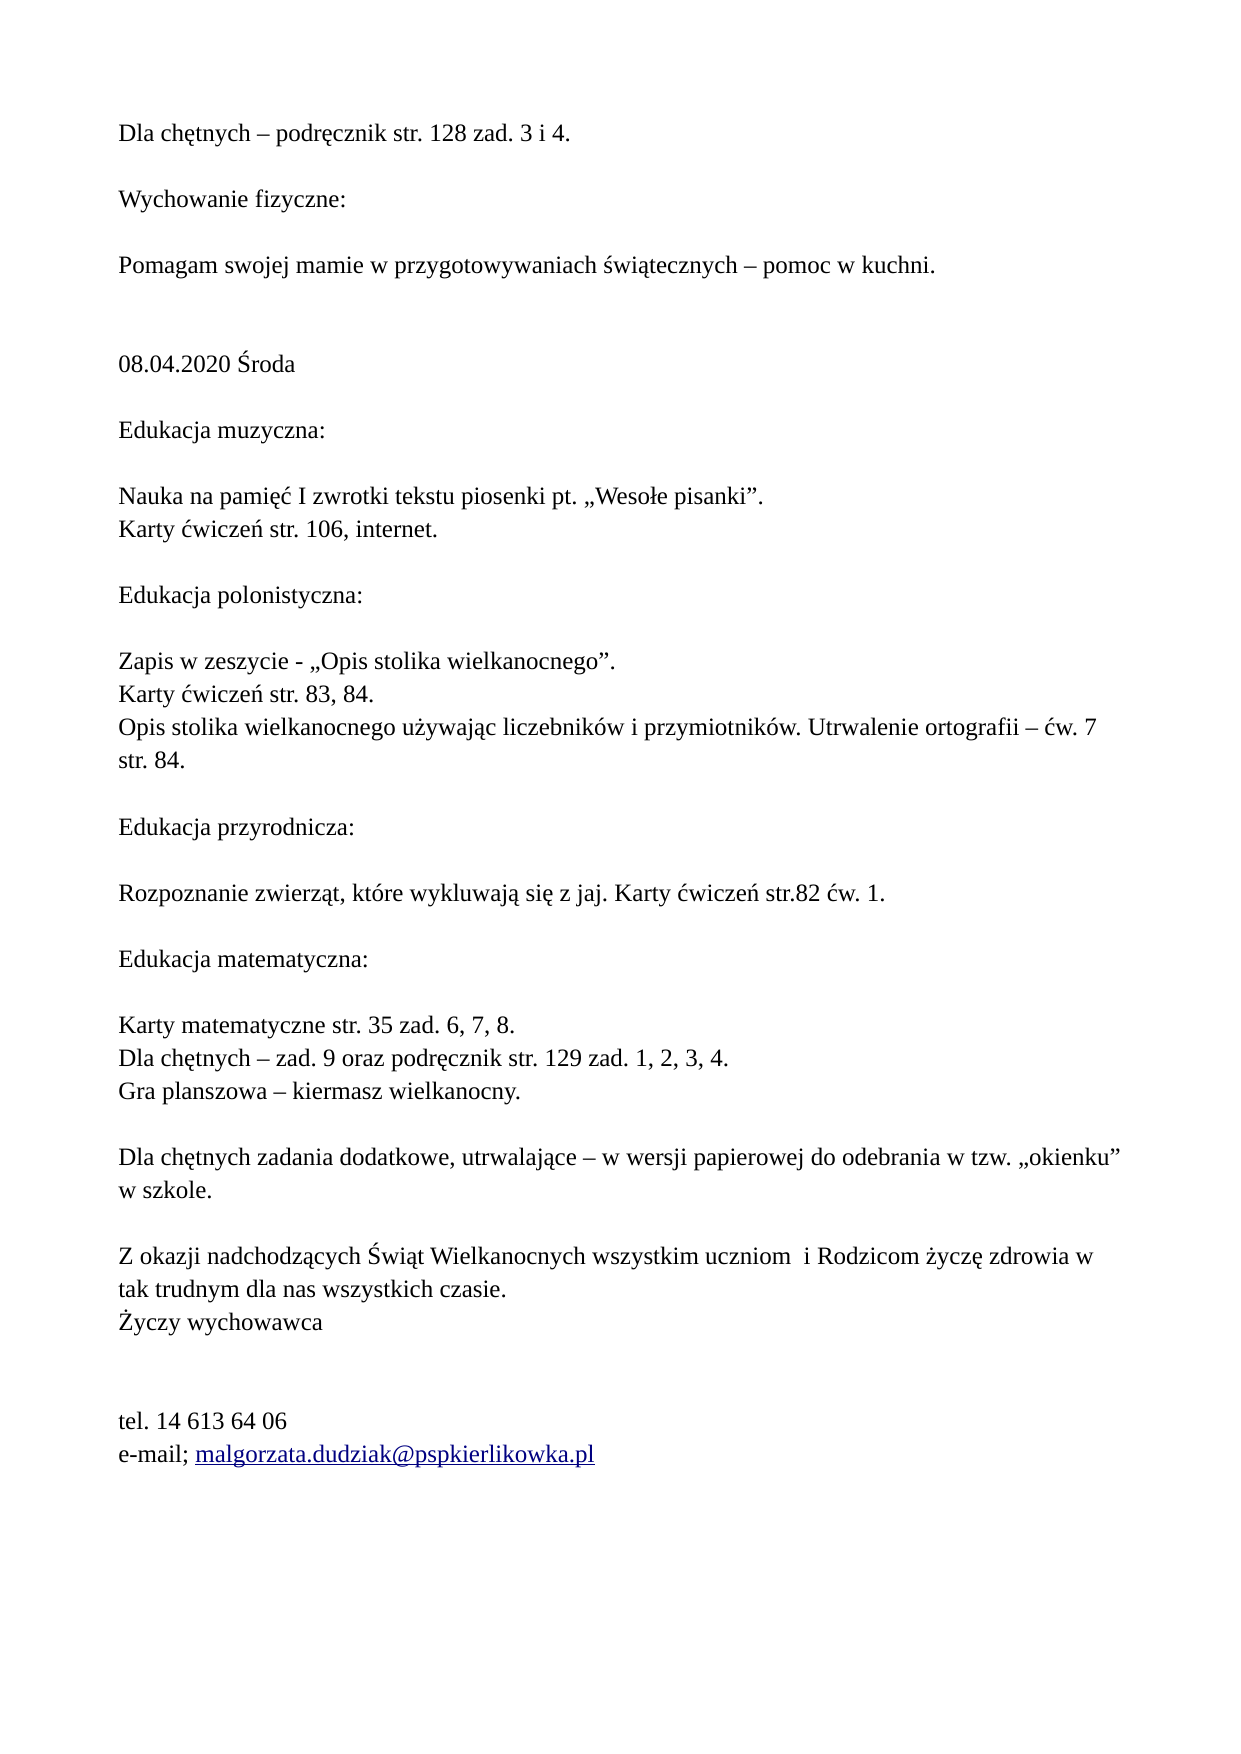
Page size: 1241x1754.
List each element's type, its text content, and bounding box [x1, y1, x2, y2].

text Nauka na pamięć I zwrotki tekstu piosenki pt. „Wesołe pisanki”. [118, 481, 1122, 510]
text 08.04.2020 Środa [118, 349, 1122, 378]
text Edukacja matematyczna: [118, 944, 1122, 972]
text Edukacja przyrodnicza: [118, 812, 1122, 840]
text Edukacja polonistyczna: [118, 580, 1122, 609]
text Zapis w zeszycie - „Opis stolika wielkanocnego”. [118, 646, 1122, 675]
text Życzy wychowawca [118, 1307, 1122, 1336]
text Dla chętnych – zad. 9 oraz podręcznik str. 129 zad. 1, 2, 3, 4. [118, 1043, 1122, 1071]
text Rozpoznanie zwierząt, które wykluwają się z jaj. Karty ćwiczeń str.82 ćw. 1. [118, 878, 1122, 906]
text Edukacja muzyczna: [118, 415, 1122, 444]
text tel. 14 613 64 06 [118, 1406, 1122, 1435]
text Opis stolika wielkanocnego używając liczebników i przymiotników. Utrwalenie ortografii – ćw. 7 str. 84. [118, 712, 1122, 774]
text Karty matematyczne str. 35 zad. 6, 7, 8. [118, 1010, 1122, 1038]
text Karty ćwiczeń str. 106, internet. [118, 514, 1122, 543]
text Wychowanie fizyczne: [118, 184, 1122, 213]
text Gra planszowa – kiermasz wielkanocny. [118, 1076, 1122, 1104]
text Z okazji nadchodzących Świąt Wielkanocnych wszystkim uczniom i Rodzicom życzę zdrowia w tak trudnym dla nas wszystkich czasie. [118, 1241, 1122, 1303]
text Pomagam swojej mamie w przygotowywaniach świątecznych – pomoc w kuchni. [118, 250, 1122, 279]
text Dla chętnych zadania dodatkowe, utrwalające – w wersji papierowej do odebrania w tzw. „okienku” w szkole. [118, 1142, 1122, 1203]
text Dla chętnych – podręcznik str. 128 zad. 3 i 4. [118, 118, 1122, 147]
text e-mail; malgorzata.dudziak@pspkierlikowka.pl [118, 1439, 1122, 1468]
text Karty ćwiczeń str. 83, 84. [118, 679, 1122, 708]
